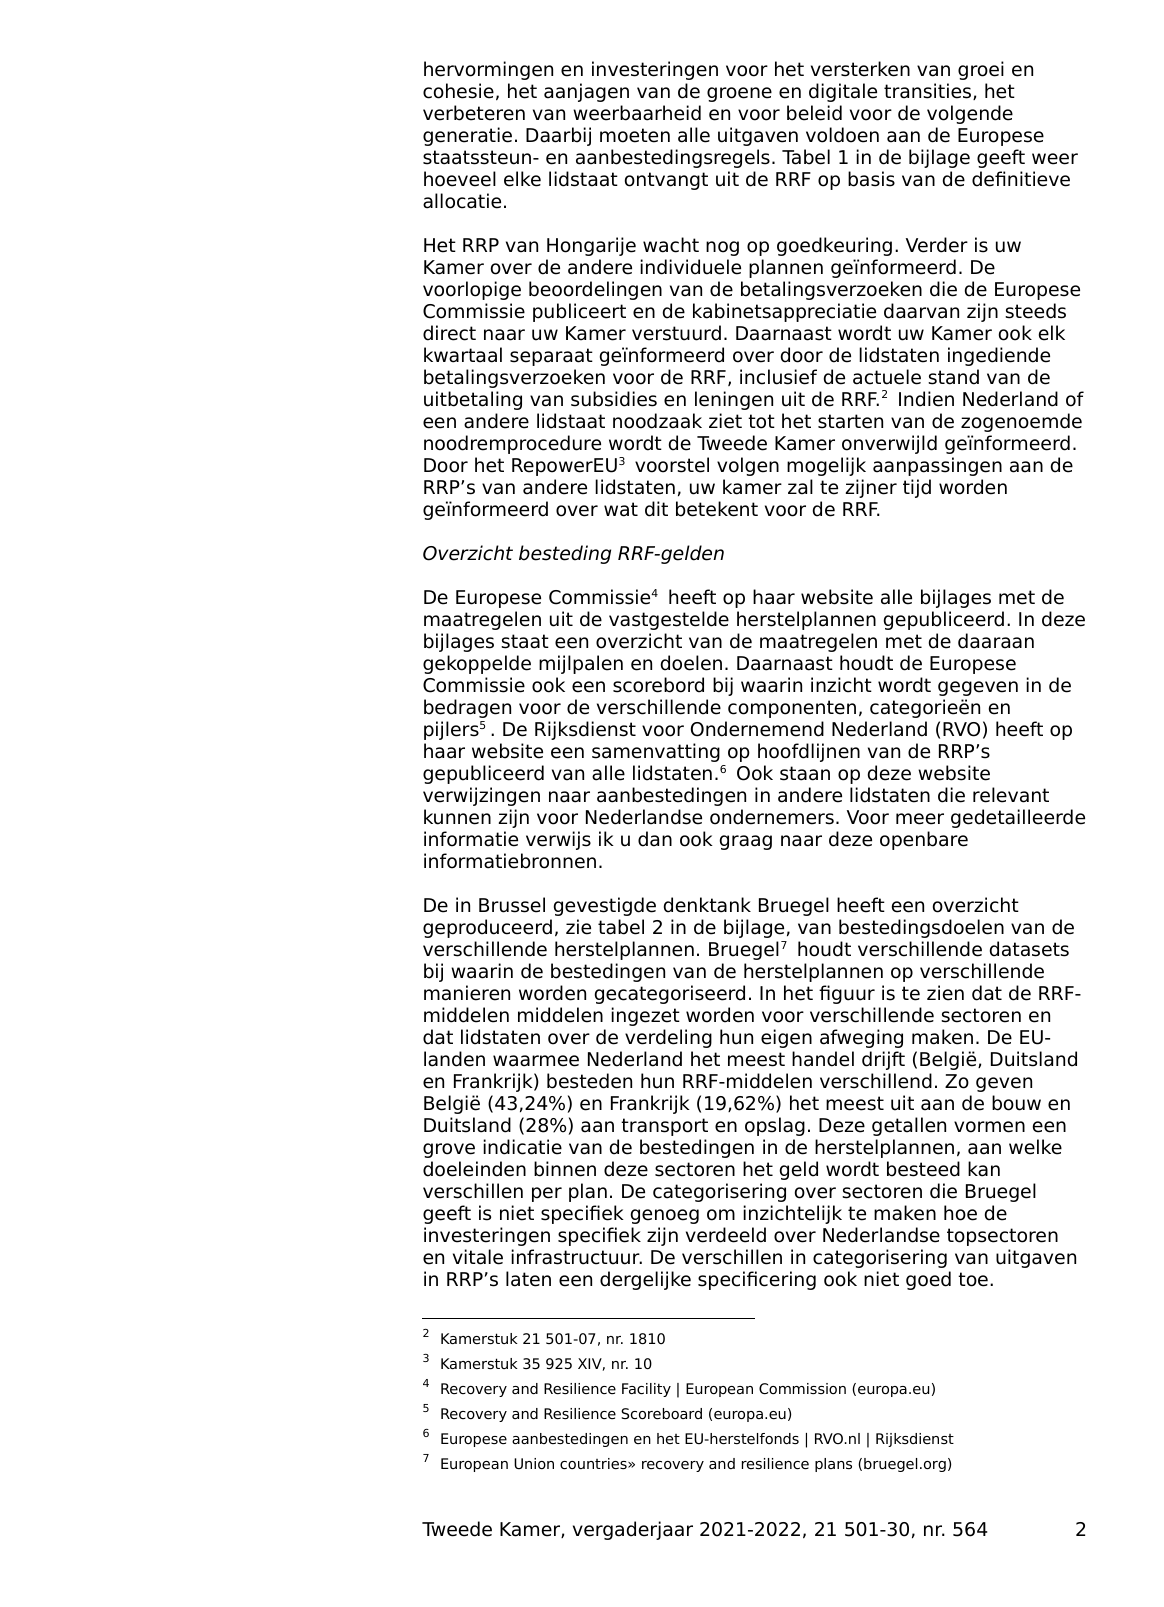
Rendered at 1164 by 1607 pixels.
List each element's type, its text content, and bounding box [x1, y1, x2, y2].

text Recovery and Resilience Scoreboard (europa.eu) [422, 1402, 1087, 1424]
text Europese aanbestedingen en het EU-herstelfonds | RVO.nl | Rijksdienst [422, 1427, 1087, 1449]
text Kamerstuk 21 501-07, nr. 1810 [422, 1327, 1087, 1349]
text Kamerstuk 35 925 XIV, nr. 10 [422, 1352, 1087, 1374]
text De in Brussel gevestigde denktank Bruegel heeft een overzicht geproduceerd, zie tabel 2 in de bijlage, van bestedingsdoelen van de verschillende herstelplannen. Bruegel houdt verschillende datasets bij waarin de bestedingen van de herstelplannen op verschillende manieren worden gecategoriseerd. In het figuur is te zien dat de RRF-middelen middelen ingezet worden voor verschillende sectoren en dat lidstaten over de verdeling hun eigen afweging maken. De EU-landen waarmee Nederland het meest handel drijft (België, Duitsland en Frankrijk) besteden hun RRF-middelen verschillend. Zo geven België (43,24%) en Frankrijk (19,62%) het meest uit aan de bouw en Duitsland (28%) aan transport en opslag. Deze getallen vormen een grove indicatie van de bestedingen in de herstelplannen, aan welke doeleinden binnen deze sectoren het geld wordt besteed kan verschillen per plan. De categorisering over sectoren die Bruegel geeft is niet specifiek genoeg om inzichtelijk te maken hoe de investeringen specifiek zijn verdeeld over Nederlandse topsectoren en vitale infrastructuur. De verschillen in categorisering van uitgaven in RRP’s laten een dergelijke specificering ook niet goed toe. [422, 895, 1087, 1291]
text hervormingen en investeringen voor het versterken van groei en cohesie, het aanjagen van de groene en digitale transities, het verbeteren van weerbaarheid en voor beleid voor de volgende generatie. Daarbij moeten alle uitgaven voldoen aan de Europese staatssteun- en aanbestedingsregels. Tabel 1 in de bijlage geeft weer hoeveel elke lidstaat ontvangt uit de RRF op basis van de definitieve allocatie. [422, 59, 1087, 213]
text De Europese Commissie heeft op haar website alle bijlages met de maatregelen uit de vastgestelde herstelplannen gepubliceerd. In deze bijlages staat een overzicht van de maatregelen met de daaraan gekoppelde mijlpalen en doelen. Daarnaast houdt de Europese Commissie ook een scorebord bij waarin inzicht wordt gegeven in de bedragen voor de verschillende componenten, categorieën en pijlers. De Rijksdienst voor Ondernemend Nederland (RVO) heeft op haar website een samenvatting op hoofdlijnen van de RRP’s gepubliceerd van alle lidstaten. Ook staan op deze website verwijzingen naar aanbestedingen in andere lidstaten die relevant kunnen zijn voor Nederlandse ondernemers. Voor meer gedetailleerde informatie verwijs ik u dan ook graag naar deze openbare informatiebronnen. [422, 587, 1087, 873]
text European Union countries» recovery and resilience plans (bruegel.org) [422, 1452, 1087, 1474]
text Het RRP van Hongarije wacht nog op goedkeuring. Verder is uw Kamer over de andere individuele plannen geïnformeerd. De voorlopige beoordelingen van de betalingsverzoeken die de Europese Commissie publiceert en de kabinetsappreciatie daarvan zijn steeds direct naar uw Kamer verstuurd. Daarnaast wordt uw Kamer ook elk kwartaal separaat geïnformeerd over door de lidstaten ingediende betalingsverzoeken voor de RRF, inclusief de actuele stand van de uitbetaling van subsidies en leningen uit de RRF. Indien Nederland of een andere lidstaat noodzaak ziet tot het starten van de zogenoemde noodremprocedure wordt de Tweede Kamer onverwijld geïnformeerd. Door het RepowerEU voorstel volgen mogelijk aanpassingen aan de RRP’s van andere lidstaten, uw kamer zal te zijner tijd worden geïnformeerd over wat dit betekent voor de RRF. [422, 235, 1087, 521]
text Recovery and Resilience Facility | European Commission (europa.eu) [422, 1377, 1087, 1399]
subtitle Overzicht besteding RRF-gelden [422, 543, 1087, 565]
